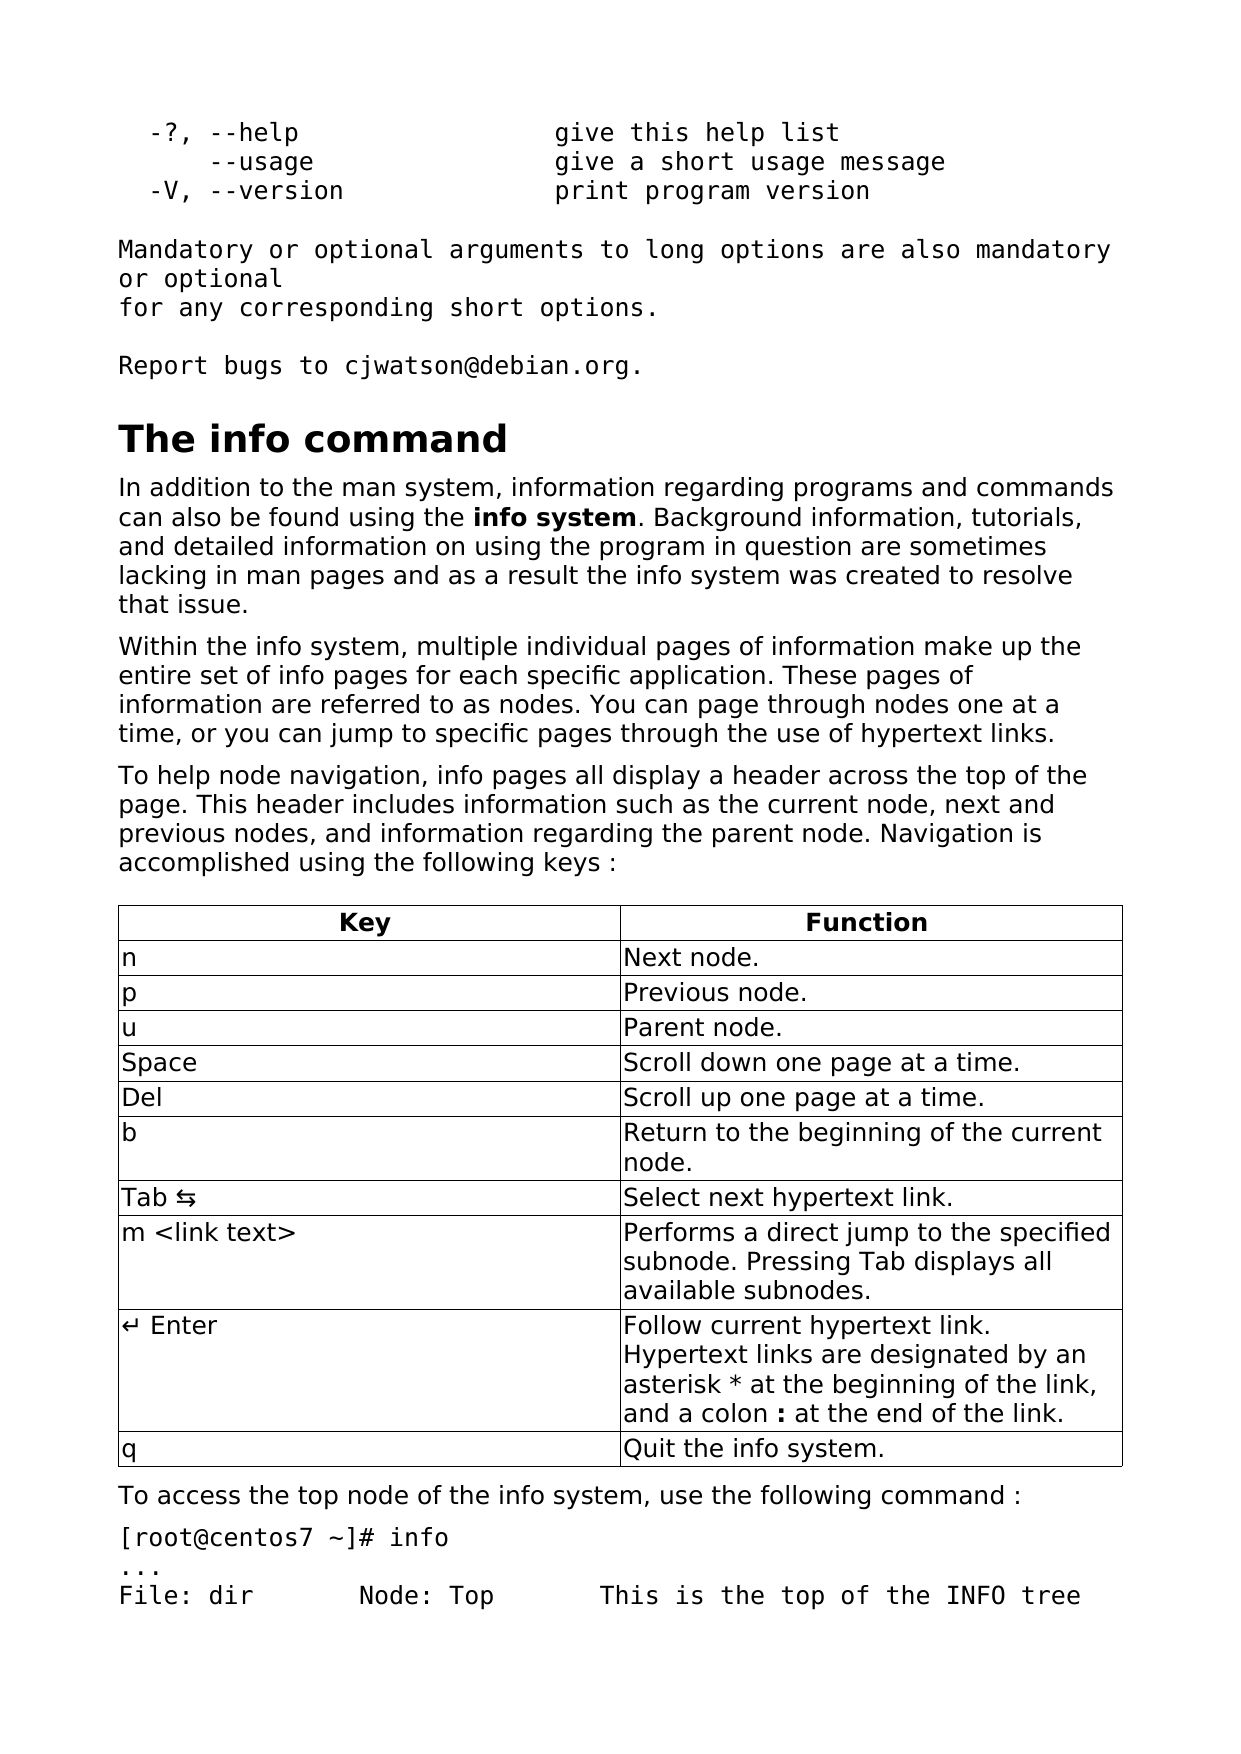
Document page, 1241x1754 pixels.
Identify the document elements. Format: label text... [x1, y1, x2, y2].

text To access the top node of the info system, use the following command : [118, 1481, 1122, 1510]
table_cell Scroll down one page at a time. [621, 1046, 1122, 1081]
text -?, --help give this help list --usage give a short usage message -V, --version print program version Mandatory or optional arguments to long options are also mandatory or optional for any corresponding short options. Report bugs to cjwatson@debian.org. [118, 118, 1122, 381]
text To help node navigation, info pages all display a header across the top of the page. This header includes information such as the current node, next and previous nodes, and information regarding the parent node. Navigation is accomplished using the following keys : [118, 761, 1122, 878]
table_cell Previous node. [621, 976, 1122, 1010]
table_cell m <link text> [119, 1216, 620, 1308]
table_cell n [119, 941, 620, 975]
table_header Function [621, 906, 1122, 940]
table_cell Tab ⇆ [119, 1181, 620, 1215]
table_cell Scroll up one page at a time. [621, 1082, 1122, 1116]
text In addition to the man system, information regarding programs and commands can also be found using the info system. Background information, tutorials, and detailed information on using the program in question are sometimes lacking in man pages and as a result the info system was created to resolve that issue. [118, 473, 1122, 619]
text [root@centos7 ~]# info ... File: dir Node: Top This is the top of the INFO tree [118, 1523, 1122, 1610]
text Within the info system, multiple individual pages of information make up the entire set of info pages for each specific application. These pages of information are referred to as nodes. You can page through nodes one at a time, or you can jump to specific pages through the use of hypertext links. [118, 632, 1122, 748]
table_cell Follow current hypertext link. Hypertext links are designated by an asterisk * at the beginning of the link, and a colon : at the end of the link. [621, 1310, 1122, 1431]
table_cell Select next hypertext link. [621, 1181, 1122, 1215]
table_cell u [119, 1011, 620, 1045]
table_cell Space [119, 1046, 620, 1081]
table_cell Parent node. [621, 1011, 1122, 1045]
table_cell Quit the info system. [621, 1432, 1122, 1466]
table_cell b [119, 1117, 620, 1180]
table_cell Return to the beginning of the current node. [621, 1117, 1122, 1180]
table_cell ↵ Enter [119, 1310, 620, 1431]
table_cell p [119, 976, 620, 1010]
table_cell Next node. [621, 941, 1122, 975]
table_cell Del [119, 1082, 620, 1116]
table_header Key [119, 906, 620, 940]
table_cell q [119, 1432, 620, 1466]
subtitle The info command [118, 417, 1122, 461]
table_cell Performs a direct jump to the specified subnode. Pressing Tab displays all available subnodes. [621, 1216, 1122, 1308]
